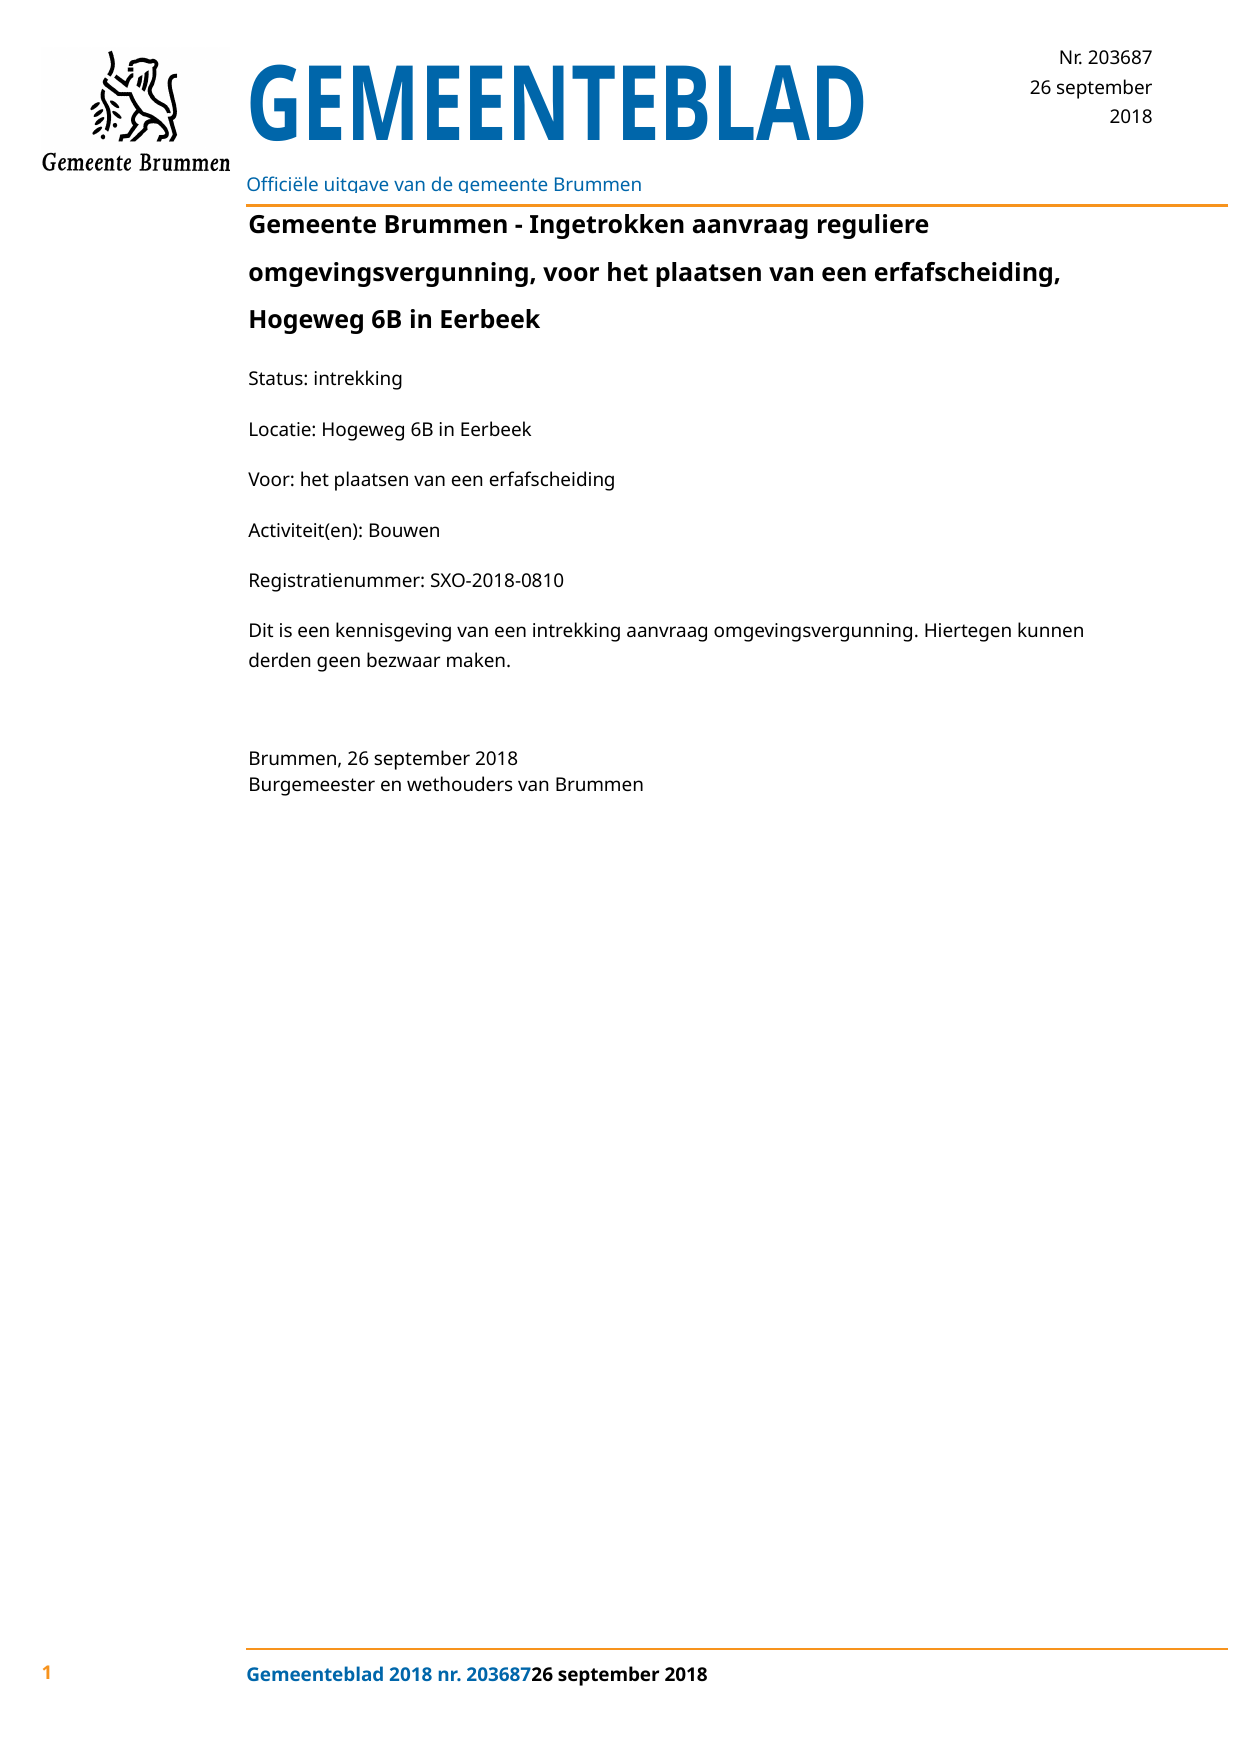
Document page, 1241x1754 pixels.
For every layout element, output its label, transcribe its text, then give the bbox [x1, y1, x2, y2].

text Locatie: Hogeweg 6B in Eerbeek [248, 416, 1152, 442]
text Gemeente Brummen - Ingetrokken aanvraag reguliere omgevingsvergunning, voor het plaatsen van een erfafscheiding, Hogeweg 6B in Eerbeek [248, 207, 1152, 336]
text Registratienummer: SXO-2018-0810 [248, 567, 1152, 593]
text Activiteit(en): Bouwen [248, 517, 1152, 542]
text Dit is een kennisgeving van een intrekking aanvraag omgevingsvergunning. Hiertegen kunnen derden geen bezwaar maken. [248, 618, 1152, 673]
text Burgemeester en wethouders van Brummen [248, 771, 1152, 797]
text Brummen, 26 september 2018 [248, 745, 1152, 771]
picture [41, 47, 231, 172]
text Voor: het plaatsen van een erfafscheiding [248, 466, 1152, 492]
text Status: intrekking [248, 366, 1152, 391]
